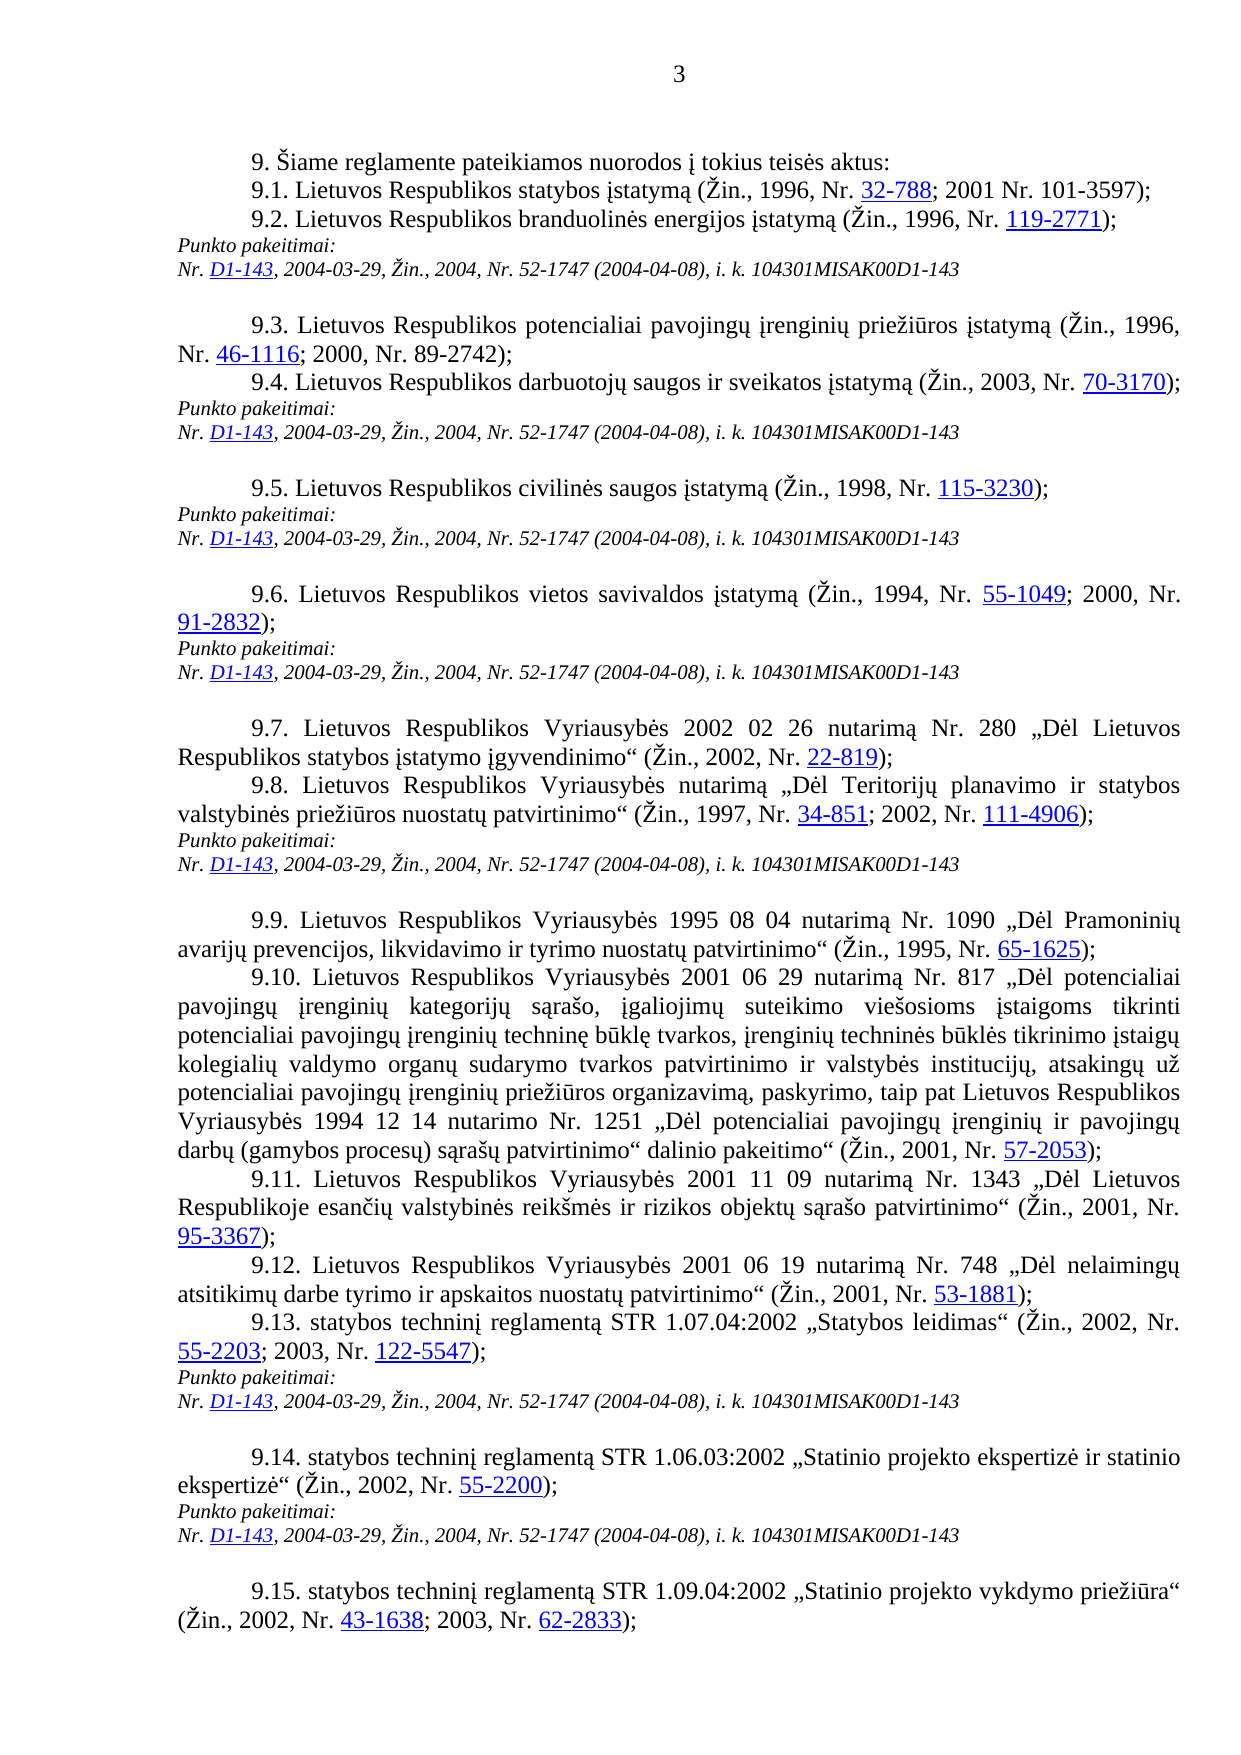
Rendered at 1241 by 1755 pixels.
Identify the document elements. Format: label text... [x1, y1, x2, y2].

text Punkto pakeitimai: [177, 396, 1181, 420]
text 9.7. Lietuvos Respublikos Vyriausybės 2002 02 26 nutarimą Nr. 280 „Dėl Lietuvos Respublikos statybos įstatymo įgyvendinimo“ (Žin., 2002, Nr. 22-819); [177, 713, 1181, 771]
text Punkto pakeitimai: [177, 502, 1181, 526]
text Nr. D1-143, 2004-03-29, Žin., 2004, Nr. 52-1747 (2004-04-08), i. k. 104301MISAK00D1-143 [177, 257, 1181, 281]
text 9.1. Lietuvos Respublikos statybos įstatymą (Žin., 1996, Nr. 32-788; 2001 Nr. 101-3597); [177, 176, 1181, 204]
text 9.5. Lietuvos Respublikos civilinės saugos įstatymą (Žin., 1998, Nr. 115-3230); [177, 473, 1181, 502]
text Punkto pakeitimai: [177, 1499, 1181, 1523]
text 9.2. Lietuvos Respublikos branduolinės energijos įstatymą (Žin., 1996, Nr. 119-2771); [177, 204, 1181, 233]
text Punkto pakeitimai: [177, 828, 1181, 852]
text 9.14. statybos techninį reglamentą STR 1.06.03:2002 „Statinio projekto ekspertizė ir statinio ekspertizė“ (Žin., 2002, Nr. 55-2200); [177, 1442, 1181, 1499]
text Nr. D1-143, 2004-03-29, Žin., 2004, Nr. 52-1747 (2004-04-08), i. k. 104301MISAK00D1-143 [177, 420, 1181, 444]
text 9.4. Lietuvos Respublikos darbuotojų saugos ir sveikatos įstatymą (Žin., 2003, Nr. 70-3170); [177, 367, 1181, 396]
text 9.3. Lietuvos Respublikos potencialiai pavojingų įrenginių priežiūros įstatymą (Žin., 1996, Nr. 46-1116; 2000, Nr. 89-2742); [177, 310, 1181, 367]
text Punkto pakeitimai: [177, 233, 1181, 257]
text 9.8. Lietuvos Respublikos Vyriausybės nutarimą „Dėl Teritorijų planavimo ir statybos valstybinės priežiūros nuostatų patvirtinimo“ (Žin., 1997, Nr. 34-851; 2002, Nr. 111-4906); [177, 771, 1181, 828]
text Nr. D1-143, 2004-03-29, Žin., 2004, Nr. 52-1747 (2004-04-08), i. k. 104301MISAK00D1-143 [177, 1523, 1181, 1547]
text Nr. D1-143, 2004-03-29, Žin., 2004, Nr. 52-1747 (2004-04-08), i. k. 104301MISAK00D1-143 [177, 526, 1181, 550]
text 9.10. Lietuvos Respublikos Vyriausybės 2001 06 29 nutarimą Nr. 817 „Dėl potencialiai pavojingų įrenginių kategorijų sąrašo, įgaliojimų suteikimo viešosioms įstaigoms tikrinti potencialiai pavojingų įrenginių techninę būklę tvarkos, įrenginių techninės būklės tikrinimo įstaigų kolegialių valdymo organų sudarymo tvarkos patvirtinimo ir valstybės institucijų, atsakingų už potencialiai pavojingų įrenginių priežiūros organizavimą, paskyrimo, taip pat Lietuvos Respublikos Vyriausybės 1994 12 14 nutarimo Nr. 1251 „Dėl potencialiai pavojingų įrenginių ir pavojingų darbų (gamybos procesų) sąrašų patvirtinimo“ dalinio pakeitimo“ (Žin., 2001, Nr. 57-2053); [177, 962, 1181, 1164]
text 9.11. Lietuvos Respublikos Vyriausybės 2001 11 09 nutarimą Nr. 1343 „Dėl Lietuvos Respublikoje esančių valstybinės reikšmės ir rizikos objektų sąrašo patvirtinimo“ (Žin., 2001, Nr. 95-3367); [177, 1164, 1181, 1250]
text Punkto pakeitimai: [177, 1365, 1181, 1389]
text 9. Šiame reglamente pateikiamos nuorodos į tokius teisės aktus: [177, 147, 1181, 176]
text Nr. D1-143, 2004-03-29, Žin., 2004, Nr. 52-1747 (2004-04-08), i. k. 104301MISAK00D1-143 [177, 1389, 1181, 1413]
text 9.12. Lietuvos Respublikos Vyriausybės 2001 06 19 nutarimą Nr. 748 „Dėl nelaimingų atsitikimų darbe tyrimo ir apskaitos nuostatų patvirtinimo“ (Žin., 2001, Nr. 53-1881); [177, 1250, 1181, 1307]
text 9.9. Lietuvos Respublikos Vyriausybės 1995 08 04 nutarimą Nr. 1090 „Dėl Pramoninių avarijų prevencijos, likvidavimo ir tyrimo nuostatų patvirtinimo“ (Žin., 1995, Nr. 65-1625); [177, 905, 1181, 962]
text 9.13. statybos techninį reglamentą STR 1.07.04:2002 „Statybos leidimas“ (Žin., 2002, Nr. 55-2203; 2003, Nr. 122-5547); [177, 1307, 1181, 1365]
text 9.6. Lietuvos Respublikos vietos savivaldos įstatymą (Žin., 1994, Nr. 55-1049; 2000, Nr. 91-2832); [177, 579, 1181, 636]
text Nr. D1-143, 2004-03-29, Žin., 2004, Nr. 52-1747 (2004-04-08), i. k. 104301MISAK00D1-143 [177, 852, 1181, 876]
text Punkto pakeitimai: [177, 636, 1181, 660]
text Nr. D1-143, 2004-03-29, Žin., 2004, Nr. 52-1747 (2004-04-08), i. k. 104301MISAK00D1-143 [177, 660, 1181, 684]
text 9.15. statybos techninį reglamentą STR 1.09.04:2002 „Statinio projekto vykdymo priežiūra“ (Žin., 2002, Nr. 43-1638; 2003, Nr. 62-2833); [177, 1576, 1181, 1634]
